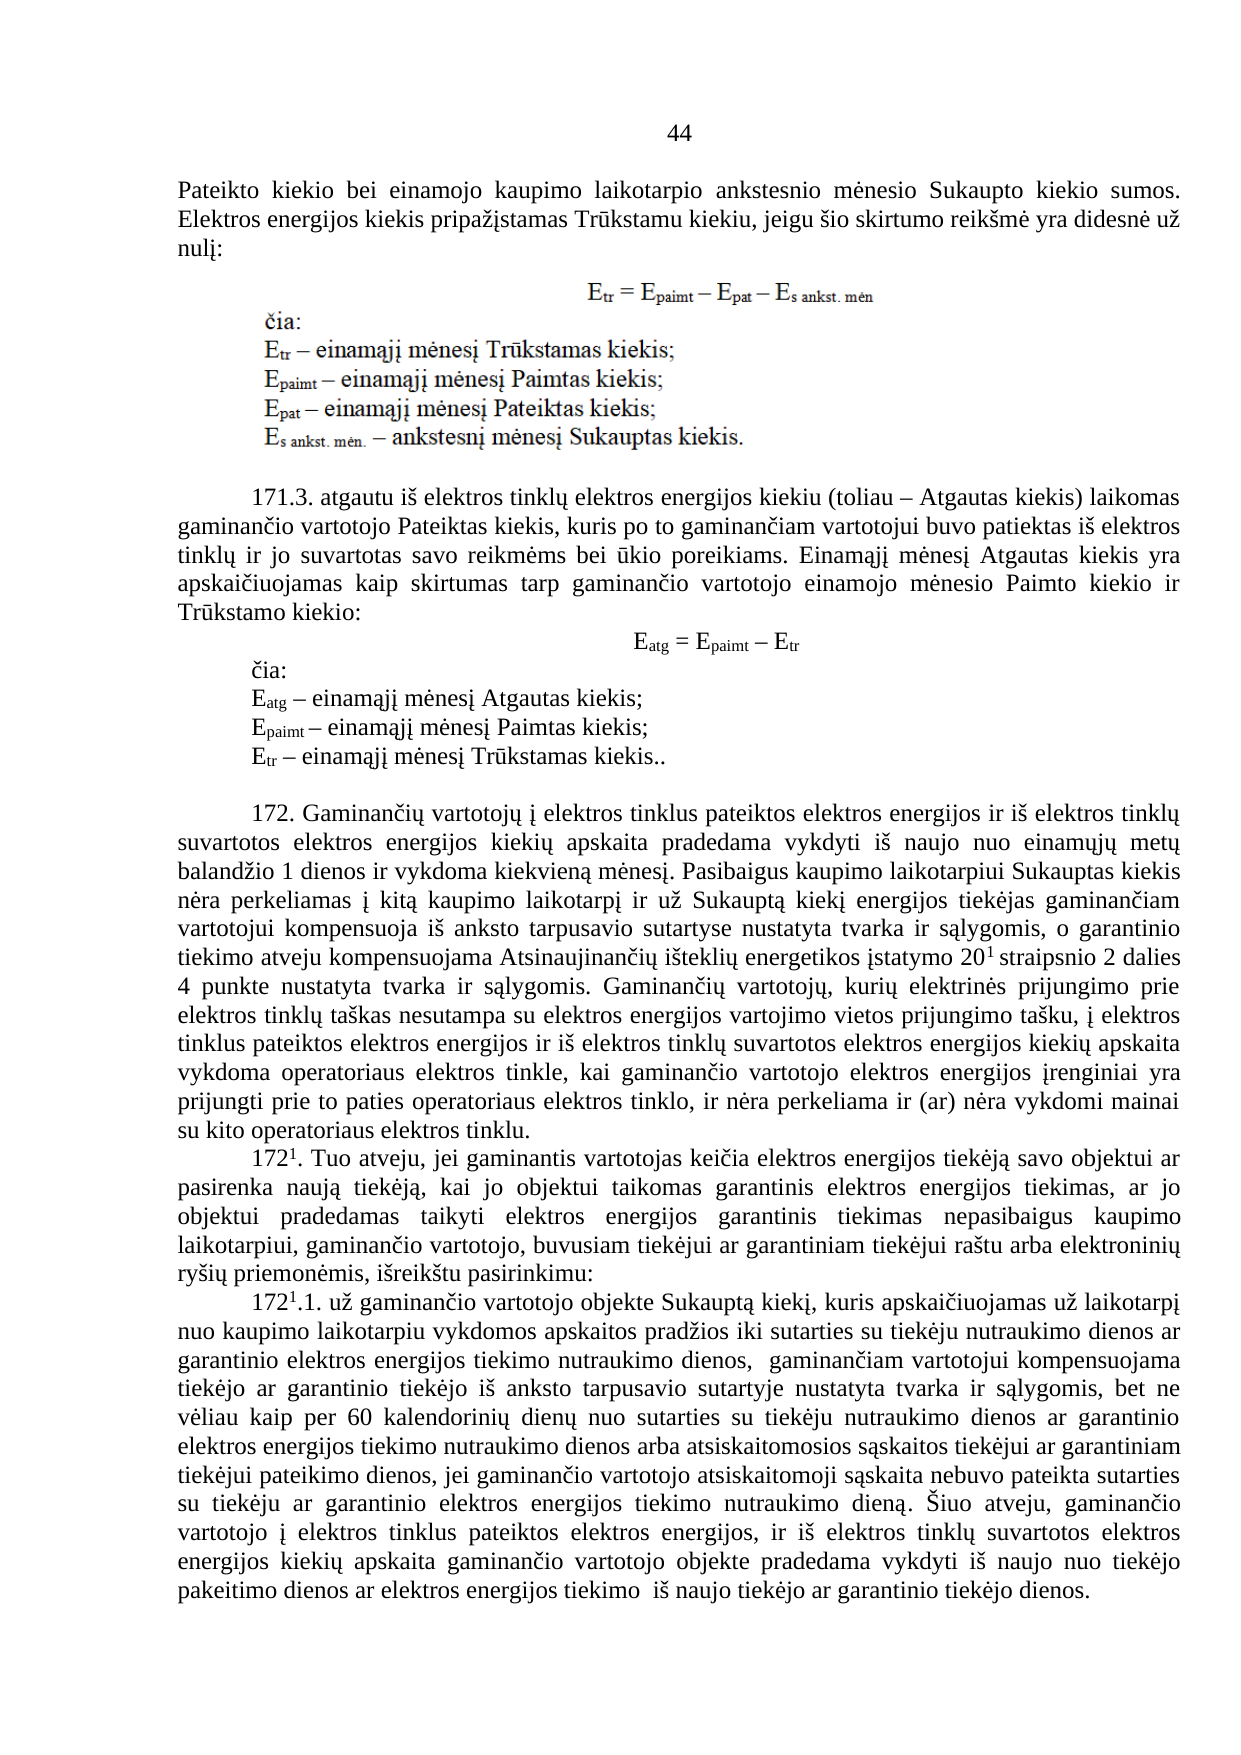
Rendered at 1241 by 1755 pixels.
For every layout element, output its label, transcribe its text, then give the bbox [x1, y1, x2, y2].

text Epaimt – einamąjį mėnesį Paimtas kiekis; [177, 712, 1181, 741]
text 1721. Tuo atveju, jei gaminantis vartotojas keičia elektros energijos tiekėją savo objektui ar pasirenka naują tiekėją, kai jo objektui taikomas garantinis elektros energijos tiekimas, ar jo objektui pradedamas taikyti elektros energijos garantinis tiekimas nepasibaigus kaupimo laikotarpiui, gaminančio vartotojo, buvusiam tiekėjui ar garantiniam tiekėjui raštu arba elektroninių ryšių priemonėmis, išreikštu pasirinkimu: [177, 1143, 1181, 1287]
text 171.3. atgautu iš elektros tinklų elektros energijos kiekiu (toliau – Atgautas kiekis) laikomas gaminančio vartotojo Pateiktas kiekis, kuris po to gaminančiam vartotojui buvo patiektas iš elektros tinklų ir jo suvartotas savo reikmėms bei ūkio poreikiams. Einamąjį mėnesį Atgautas kiekis yra apskaičiuojamas kaip skirtumas tarp gaminančio vartotojo einamojo mėnesio Paimto kiekio ir Trūkstamo kiekio: [177, 482, 1181, 626]
text Eatg – einamąjį mėnesį Atgautas kiekis; [177, 683, 1181, 712]
text 172. Gaminančių vartotojų į elektros tinklus pateiktos elektros energijos ir iš elektros tinklų suvartotos elektros energijos kiekių apskaita pradedama vykdyti iš naujo nuo einamųjų metų balandžio 1 dienos ir vykdoma kiekvieną mėnesį. Pasibaigus kaupimo laikotarpiui Sukauptas kiekis nėra perkeliamas į kitą kaupimo laikotarpį ir už Sukauptą kiekį energijos tiekėjas gaminančiam vartotojui kompensuoja iš anksto tarpusavio sutartyse nustatyta tvarka ir sąlygomis, o garantinio tiekimo atveju kompensuojama Atsinaujinančių išteklių energetikos įstatymo 201 straipsnio 2 dalies 4 punkte nustatyta tvarka ir sąlygomis. Gaminančių vartotojų, kurių elektrinės prijungimo prie elektros tinklų taškas nesutampa su elektros energijos vartojimo vietos prijungimo tašku, į elektros tinklus pateiktos elektros energijos ir iš elektros tinklų suvartotos elektros energijos kiekių apskaita vykdoma operatoriaus elektros tinkle, kai gaminančio vartotojo elektros energijos įrenginiai yra prijungti prie to paties operatoriaus elektros tinklo, ir nėra perkeliama ir (ar) nėra vykdomi mainai su kito operatoriaus elektros tinklu. [177, 798, 1181, 1143]
text Pateikto kiekio bei einamojo kaupimo laikotarpio ankstesnio mėnesio Sukaupto kiekio sumos. Elektros energijos kiekis pripažįstamas Trūkstamu kiekiu, jeigu šio skirtumo reikšmė yra didesnė už nulį: [177, 176, 1181, 262]
text Etr – einamąjį mėnesį Trūkstamas kiekis.. [177, 741, 1181, 770]
text Eatg = Epaimt – Etr [177, 626, 1181, 655]
text čia: [177, 655, 1181, 683]
text 1721.1. už gaminančio vartotojo objekte Sukauptą kiekį, kuris apskaičiuojamas už laikotarpį nuo kaupimo laikotarpiu vykdomos apskaitos pradžios iki sutarties su tiekėju nutraukimo dienos ar garantinio elektros energijos tiekimo nutraukimo dienos, gaminančiam vartotojui kompensuojama tiekėjo ar garantinio tiekėjo iš anksto tarpusavio sutartyje nustatyta tvarka ir sąlygomis, bet ne vėliau kaip per 60 kalendorinių dienų nuo sutarties su tiekėju nutraukimo dienos ar garantinio elektros energijos tiekimo nutraukimo dienos arba atsiskaitomosios sąskaitos tiekėjui ar garantiniam tiekėjui pateikimo dienos, jei gaminančio vartotojo atsiskaitomoji sąskaita nebuvo pateikta sutarties su tiekėju ar garantinio elektros energijos tiekimo nutraukimo dieną. Šiuo atveju, gaminančio vartotojo į elektros tinklus pateiktos elektros energijos, ir iš elektros tinklų suvartotos elektros energijos kiekių apskaita gaminančio vartotojo objekte pradedama vykdyti iš naujo nuo tiekėjo pakeitimo dienos ar elektros energijos tiekimo iš naujo tiekėjo ar garantinio tiekėjo dienos. [177, 1287, 1181, 1603]
